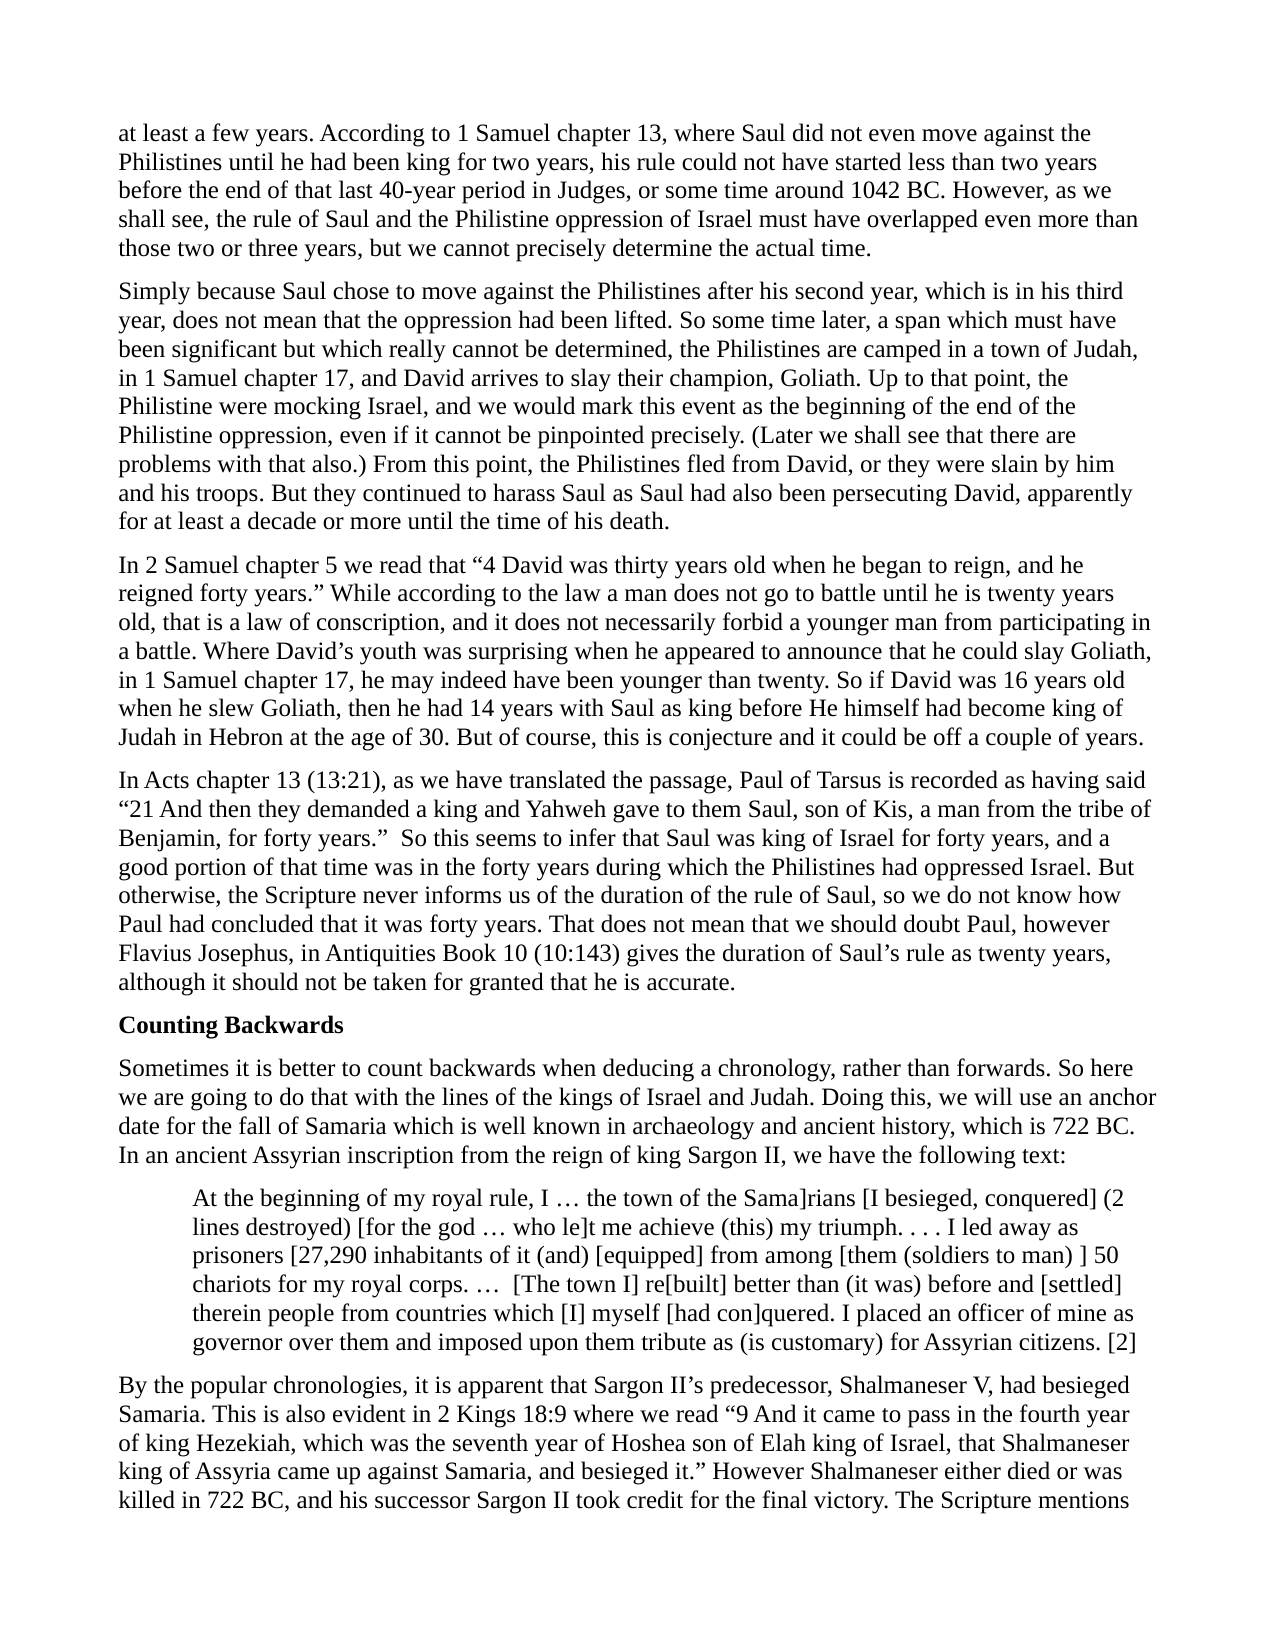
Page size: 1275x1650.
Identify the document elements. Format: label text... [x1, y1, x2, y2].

text Sometimes it is better to count backwards when deducing a chronology, rather than forwards. So here we are going to do that with the lines of the kings of Israel and Judah. Doing this, we will use an anchor date for the fall of Samaria which is well known in archaeology and ancient history, which is 722 BC. In an ancient Assyrian inscription from the reign of king Sargon II, we have the following text: [118, 1053, 1157, 1168]
text Simply because Saul chose to move against the Philistines after his second year, which is in his third year, does not mean that the oppression had been lifted. So some time later, a span which must have been significant but which really cannot be determined, the Philistines are camped in a town of Judah, in 1 Samuel chapter 17, and David arrives to slay their champion, Goliath. Up to that point, the Philistine were mocking Israel, and we would mark this event as the beginning of the end of the Philistine oppression, even if it cannot be pinpointed precisely. (Later we shall see that there are problems with that also.) From this point, the Philistines fled from David, or they were slain by him and his troops. But they continued to harass Saul as Saul had also been persecuting David, apparently for at least a decade or more until the time of his death. [118, 276, 1157, 535]
text at least a few years. According to 1 Samuel chapter 13, where Saul did not even move against the Philistines until he had been king for two years, his rule could not have started less than two years before the end of that last 40-year period in Judges, or some time around 1042 BC. However, as we shall see, the rule of Saul and the Philistine oppression of Israel must have overlapped even more than those two or three years, but we cannot precisely determine the actual time. [118, 118, 1157, 262]
text At the beginning of my royal rule, I … the town of the Sama]rians [I besieged, conquered] (2 lines destroyed) [for the god … who le]t me achieve (this) my triumph. . . . I led away as prisoners [27,290 inhabitants of it (and) [equipped] from among [them (soldiers to man) ] 50 chariots for my royal corps. … [The town I] re[built] better than (it was) before and [settled] therein people from countries which [I] myself [had con]quered. I placed an officer of mine as governor over them and imposed upon them tribute as (is customary) for Assyrian citizens. [2] [192, 1183, 1157, 1356]
text By the popular chronologies, it is apparent that Sargon II’s predecessor, Shalmaneser V, had besieged Samaria. This is also evident in 2 Kings 18:9 where we read “9 And it came to pass in the fourth year of king Hezekiah, which was the seventh year of Hoshea son of Elah king of Israel, that Shalmaneser king of Assyria came up against Samaria, and besieged it.” However Shalmaneser either died or was killed in 722 BC, and his successor Sargon II took credit for the final victory. The Scripture mentions [118, 1370, 1157, 1514]
text In Acts chapter 13 (13:21), as we have translated the passage, Paul of Tarsus is recorded as having said “21 And then they demanded a king and Yahweh gave to them Saul, son of Kis, a man from the tribe of Benjamin, for forty years.” So this seems to infer that Saul was king of Israel for forty years, and a good portion of that time was in the forty years during which the Philistines had oppressed Israel. But otherwise, the Scripture never informs us of the duration of the rule of Saul, so we do not know how Paul had concluded that it was forty years. That does not mean that we should doubt Paul, however Flavius Josephus, in Antiquities Book 10 (10:143) gives the duration of Saul’s rule as twenty years, although it should not be taken for granted that he is accurate. [118, 766, 1157, 996]
text Counting Backwards [118, 1010, 1157, 1039]
text In 2 Samuel chapter 5 we read that “4 David was thirty years old when he began to reign, and he reigned forty years.” While according to the law a man does not go to battle until he is twenty years old, that is a law of conscription, and it does not necessarily forbid a younger man from participating in a battle. Where David’s youth was surprising when he appeared to announce that he could slay Goliath, in 1 Samuel chapter 17, he may indeed have been younger than twenty. So if David was 16 years old when he slew Goliath, then he had 14 years with Saul as king before He himself had become king of Judah in Hebron at the age of 30. But of course, this is conjecture and it could be off a couple of years. [118, 550, 1157, 751]
